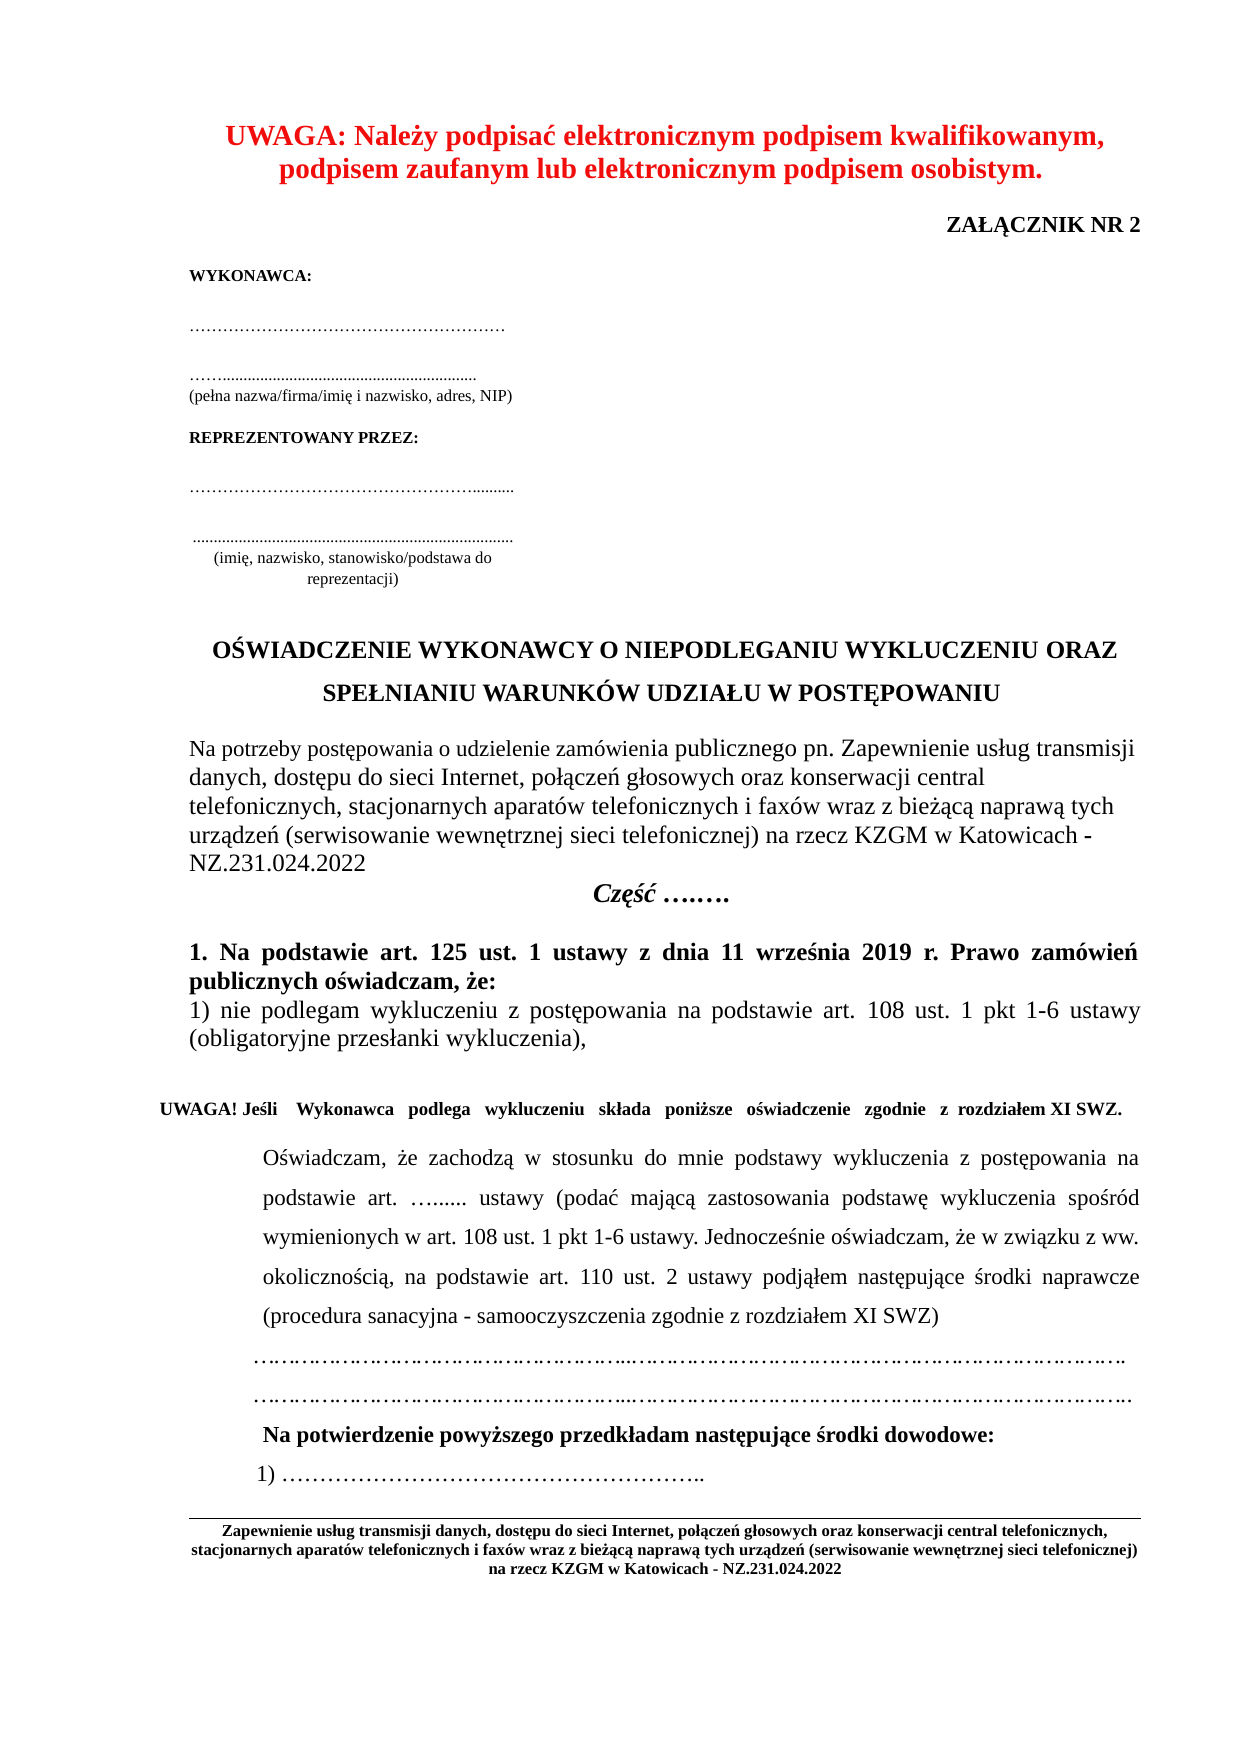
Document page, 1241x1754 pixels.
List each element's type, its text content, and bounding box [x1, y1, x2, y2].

text Na potwierdzenie powyższego przedkładam następujące środki dowodowe: [189, 1421, 1141, 1447]
text .............................................................................(imię, nazwisko, stanowisko/podstawa do reprezentacji) [189, 525, 517, 588]
text Oświadczam, że zachodzą w stosunku do mnie podstawy wykluczenia z postępowania na podstawie art. …...... ustawy (podać mającą zastosowania podstawę wykluczenia spośród wymienionych w art. 108 ust. 1 pkt 1-6 ustawy. Jednocześnie oświadczam, że w związku z ww. okolicznością, na podstawie art. 110 ust. 2 ustawy podjąłem następujące środki naprawcze (procedura sanacyjna - samooczyszczenia zgodnie z rozdziałem XI SWZ) [263, 1144, 1141, 1329]
text UWAGA: Należy podpisać elektronicznym podpisem kwalifikowanym, podpisem zaufanym lub elektronicznym podpisem osobistym. [189, 118, 1141, 185]
text ……............................................................. [189, 363, 520, 384]
text WYKONAWCA: [189, 264, 1141, 285]
text ZAŁĄCZNIK NR 2 [189, 212, 1141, 238]
text 1. Na podstawie art. 125 ust. 1 ustawy z dnia 11 września 2019 r. Prawo zamówień publicznych oświadczam, że: [189, 937, 1141, 995]
text 1) nie podlegam wykluczeniu z postępowania na podstawie art. 108 ust. 1 pkt 1-6 ustawy (obligatoryjne przesłanki wykluczenia), [189, 995, 1141, 1052]
text UWAGA! Jeśli Wykonawca podlega wykluczeniu składa poniższe oświadczenie zgodnie z rozdziałem XI SWZ. [159, 1098, 1141, 1119]
text OŚWIADCZENIE WYKONAWCY O NIEPODLEGANIU WYKLUCZENIU ORAZ SPEŁNIANIU WARUNKÓW UDZIAŁU W POSTĘPOWANIU [189, 635, 1141, 707]
text Część ….…. [189, 877, 1141, 908]
text (pełna nazwa/firma/imię i nazwisko, adres, NIP) [189, 384, 577, 405]
text REPREZENTOWANY PRZEZ: [189, 426, 1141, 447]
text …………………………………………….......... [189, 476, 517, 496]
text Na potrzeby postępowania o udzielenie zamówienia publicznego pn. Zapewnienie usług transmisji danych, dostępu do sieci Internet, połączeń głosowych oraz konserwacji central telefonicznych, stacjonarnych aparatów telefonicznych i faxów wraz z bieżącą naprawą tych urządzeń (serwisowanie wewnętrznej sieci telefonicznej) na rzecz KZGM w Katowicach - NZ.231.024.2022 [189, 733, 1141, 877]
text ………………………………………………… [189, 314, 520, 335]
text ………………………………………………..……………………………………………………………….………………………………………………..……………………………………………………………….. [254, 1342, 1141, 1408]
text 1) ……………………………………………….. [189, 1460, 1138, 1487]
